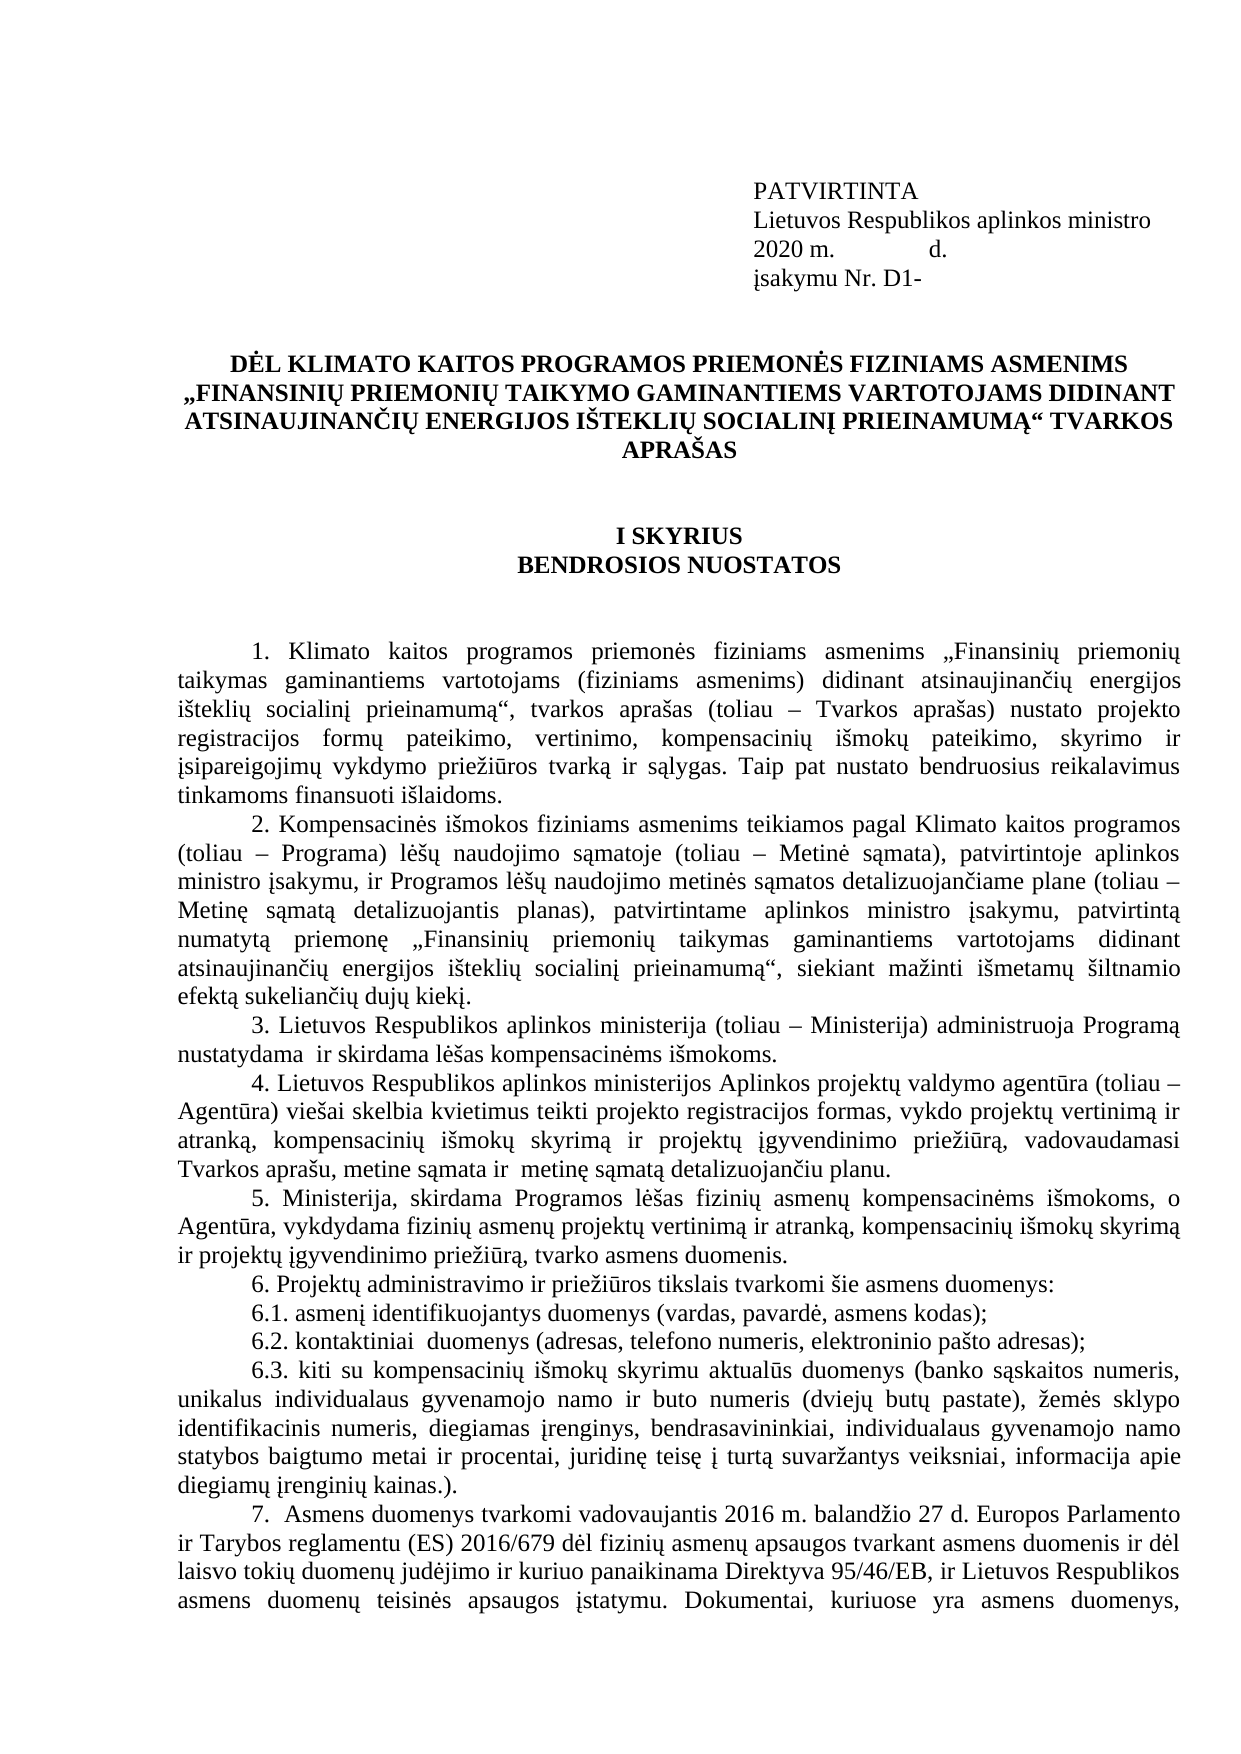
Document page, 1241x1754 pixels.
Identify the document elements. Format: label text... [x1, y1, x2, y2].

text I SKYRIUS [177, 521, 1181, 550]
text 2020 m. d. [753, 234, 1181, 263]
text PATVIRTINTA [753, 176, 1181, 205]
text 3. Lietuvos Respublikos aplinkos ministerija (toliau – Ministerija) administruoja Programą nustatydama ir skirdama lėšas kompensacinėms išmokoms. [177, 1010, 1181, 1068]
text 4. Lietuvos Respublikos aplinkos ministerijos Aplinkos projektų valdymo agentūra (toliau – Agentūra) viešai skelbia kvietimus teikti projekto registracijos formas, vykdo projektų vertinimą ir atranką, kompensacinių išmokų skyrimą ir projektų įgyvendinimo priežiūrą, vadovaudamasi Tvarkos aprašu, metine sąmata ir metinę sąmatą detalizuojančiu planu. [177, 1068, 1181, 1183]
text 7. Asmens duomenys tvarkomi vadovaujantis 2016 m. balandžio 27 d. Europos Parlamento ir Tarybos reglamentu (ES) 2016/679 dėl fizinių asmenų apsaugos tvarkant asmens duomenis ir dėl laisvo tokių duomenų judėjimo ir kuriuo panaikinama Direktyva 95/46/EB, ir Lietuvos Respublikos asmens duomenų teisinės apsaugos įstatymu. Dokumentai, kuriuose yra asmens duomenys, [177, 1499, 1181, 1614]
text 6.2. kontaktiniai duomenys (adresas, telefono numeris, elektroninio pašto adresas); [177, 1326, 1181, 1355]
text Lietuvos Respublikos aplinkos ministro [753, 205, 1181, 234]
text 6.1. asmenį identifikuojantys duomenys (vardas, pavardė, asmens kodas); [177, 1298, 1181, 1326]
text 2. Kompensacinės išmokos fiziniams asmenims teikiamos pagal Klimato kaitos programos (toliau – Programa) lėšų naudojimo sąmatoje (toliau – Metinė sąmata), patvirtintoje aplinkos ministro įsakymu, ir Programos lėšų naudojimo metinės sąmatos detalizuojančiame plane (toliau – Metinę sąmatą detalizuojantis planas), patvirtintame aplinkos ministro įsakymu, patvirtintą numatytą priemonę „Finansinių priemonių taikymas gaminantiems vartotojams didinant atsinaujinančių energijos išteklių socialinį prieinamumą“, siekiant mažinti išmetamų šiltnamio efektą sukeliančių dujų kiekį. [177, 809, 1181, 1010]
text įsakymu Nr. D1- [753, 263, 1181, 291]
text DĖL KLIMATO KAITOS PROGRAMOS PRIEMONĖS FIZINIAMS ASMENIMS „FINANSINIŲ PRIEMONIŲ TAIKYMO GAMINANTIEMS VARTOTOJAMS DIDINANT ATSINAUJINANČIŲ ENERGIJOS IŠTEKLIŲ SOCIALINĮ PRIEINAMUMĄ“ TVARKOS APRAŠAS [177, 349, 1181, 464]
text 6. Projektų administravimo ir priežiūros tikslais tvarkomi šie asmens duomenys: [177, 1269, 1181, 1298]
text 5. Ministerija, skirdama Programos lėšas fizinių asmenų kompensacinėms išmokoms, o Agentūra, vykdydama fizinių asmenų projektų vertinimą ir atranką, kompensacinių išmokų skyrimą ir projektų įgyvendinimo priežiūrą, tvarko asmens duomenis. [177, 1183, 1181, 1269]
text BENDROSIOS NUOSTATOS [177, 550, 1181, 579]
text 1. Klimato kaitos programos priemonės fiziniams asmenims „Finansinių priemonių taikymas gaminantiems vartotojams (fiziniams asmenims) didinant atsinaujinančių energijos išteklių socialinį prieinamumą“, tvarkos aprašas (toliau – Tvarkos aprašas) nustato projekto registracijos formų pateikimo, vertinimo, kompensacinių išmokų pateikimo, skyrimo ir įsipareigojimų vykdymo priežiūros tvarką ir sąlygas. Taip pat nustato bendruosius reikalavimus tinkamoms finansuoti išlaidoms. [177, 636, 1181, 809]
text 6.3. kiti su kompensacinių išmokų skyrimu aktualūs duomenys (banko sąskaitos numeris, unikalus individualaus gyvenamojo namo ir buto numeris (dviejų butų pastate), žemės sklypo identifikacinis numeris, diegiamas įrenginys, bendrasavininkiai, individualaus gyvenamojo namo statybos baigtumo metai ir procentai, juridinę teisę į turtą suvaržantys veiksniai, informacija apie diegiamų įrenginių kainas.). [177, 1355, 1181, 1499]
